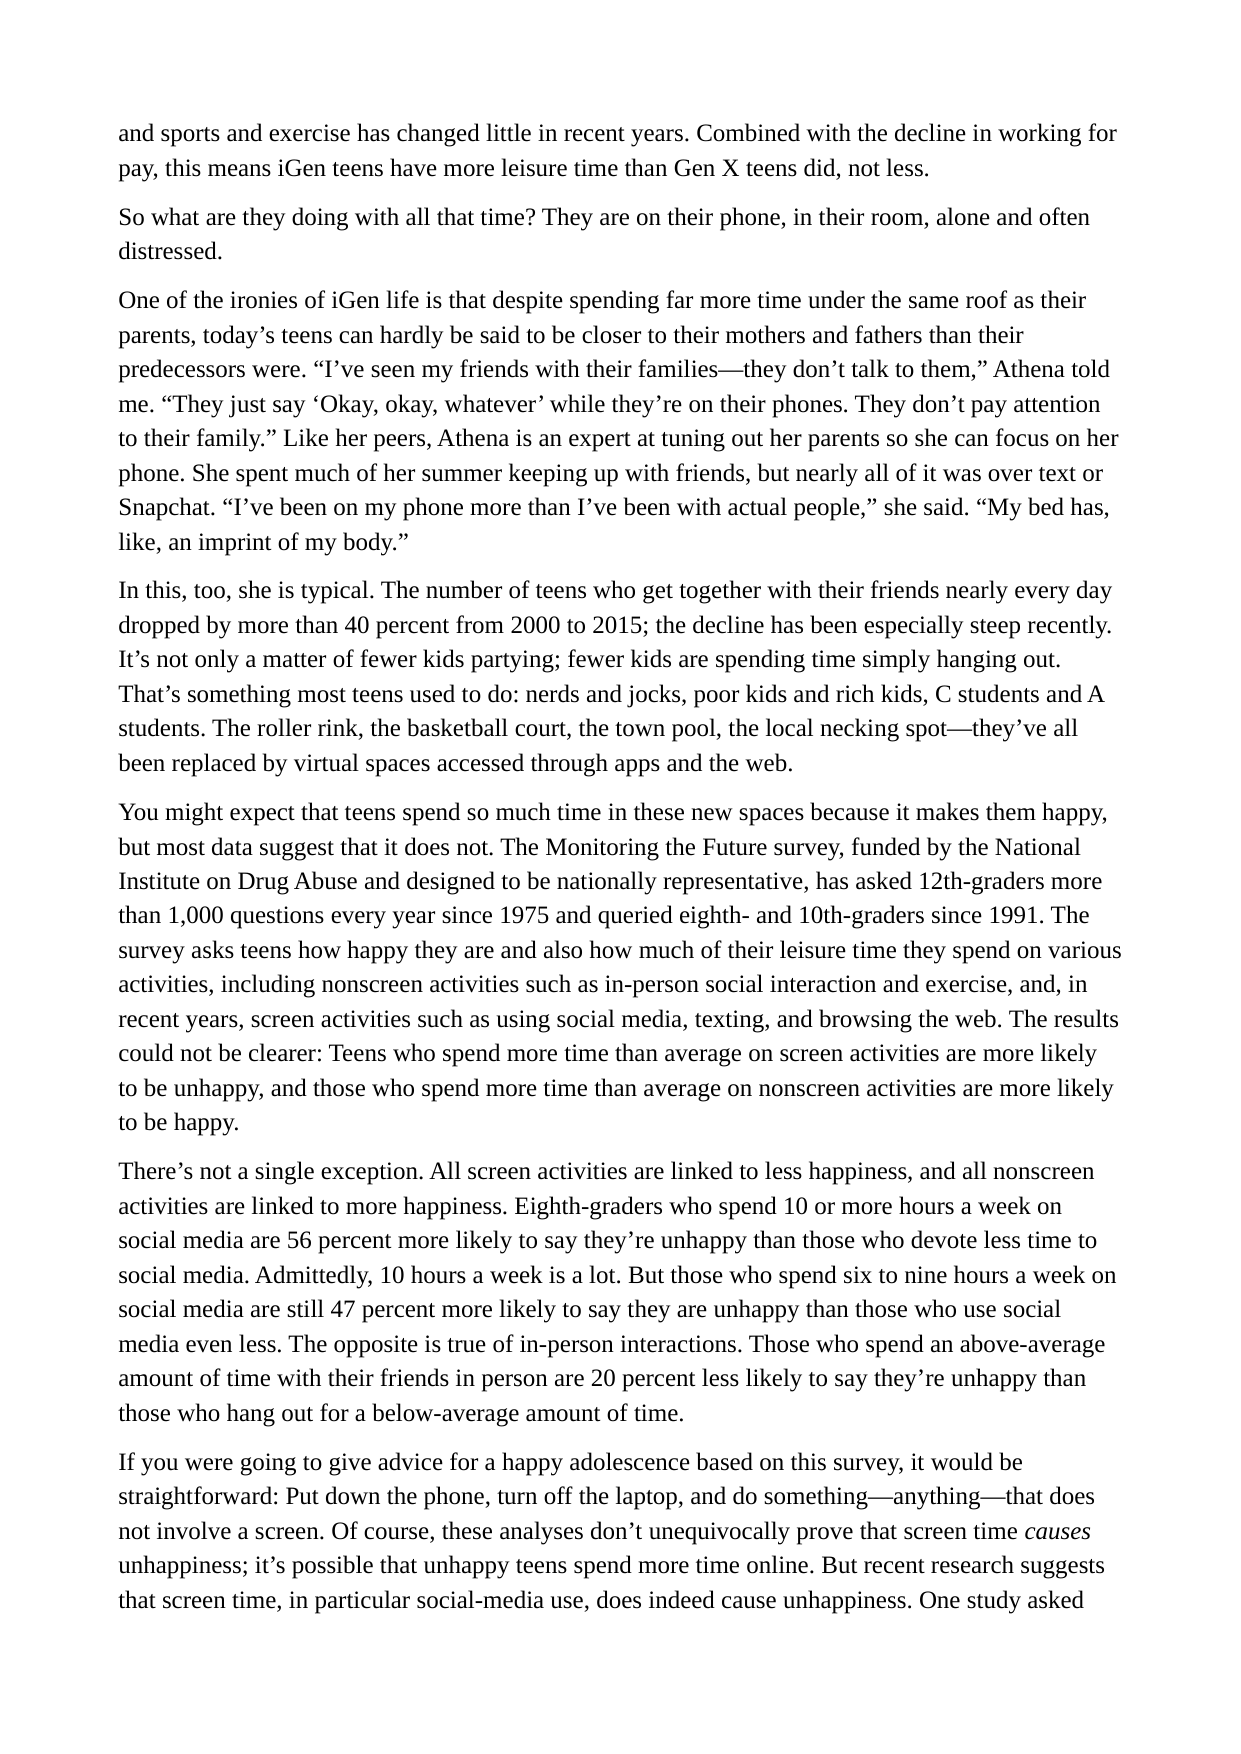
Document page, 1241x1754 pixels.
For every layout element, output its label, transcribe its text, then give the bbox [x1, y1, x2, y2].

text So what are they doing with all that time? They are on their phone, in their room, alone and often distressed. [118, 202, 1122, 265]
text You might expect that teens spend so much time in these new spaces because it makes them happy, but most data suggest that it does not. The Monitoring the Future survey, funded by the National Institute on Drug Abuse and designed to be nationally representative, has asked 12th-graders more than 1,000 questions every year since 1975 and queried eighth- and 10th-graders since 1991. The survey asks teens how happy they are and also how much of their leisure time they spend on various activities, including nonscreen activities such as in-person social interaction and exercise, and, in recent years, screen activities such as using social media, texting, and browsing the web. The results could not be clearer: Teens who spend more time than average on screen activities are more likely to be unhappy, and those who spend more time than average on nonscreen activities are more likely to be happy. [118, 797, 1122, 1136]
text In this, too, she is typical. The number of teens who get together with their friends nearly every day dropped by more than 40 percent from 2000 to 2015; the decline has been especially steep recently. It’s not only a matter of fewer kids partying; fewer kids are spending time simply hanging out. That’s something most teens used to do: nerds and jocks, poor kids and rich kids, C students and A students. The roller rink, the basketball court, the town pool, the local necking spot—they’ve all been replaced by virtual spaces accessed through apps and the web. [118, 576, 1122, 777]
text and sports and exercise has changed little in recent years. Combined with the decline in working for pay, this means iGen teens have more leisure time than Gen X teens did, not less. [118, 118, 1122, 181]
text There’s not a single exception. All screen activities are linked to less happiness, and all nonscreen activities are linked to more happiness. Eighth-graders who spend 10 or more hours a week on social media are 56 percent more likely to say they’re unhappy than those who devote less time to social media. Admittedly, 10 hours a week is a lot. But those who spend six to nine hours a week on social media are still 47 percent more likely to say they are unhappy than those who use social media even less. The opposite is true of in-person interactions. Those who spend an above-average amount of time with their friends in person are 20 percent less likely to say they’re unhappy than those who hang out for a below-average amount of time. [118, 1156, 1122, 1427]
text One of the ironies of iGen life is that despite spending far more time under the same roof as their parents, today’s teens can hardly be said to be closer to their mothers and fathers than their predecessors were. “I’ve seen my friends with their families—they don’t talk to them,” Athena told me. “They just say ‘Okay, okay, whatever’ while they’re on their phones. They don’t pay attention to their family.” Like her peers, Athena is an expert at tuning out her parents so she can focus on her phone. She spent much of her summer keeping up with friends, but nearly all of it was over text or Snapchat. “I’ve been on my phone more than I’ve been with actual people,” she said. “My bed has, like, an imprint of my body.” [118, 285, 1122, 555]
text If you were going to give advice for a happy adolescence based on this survey, it would be straightforward: Put down the phone, turn off the laptop, and do something—anything—that does not involve a screen. Of course, these analyses don’t unequivocally prove that screen time causes unhappiness; it’s possible that unhappy teens spend more time online. But recent research suggests that screen time, in particular social-media use, does indeed cause unhappiness. One study asked [118, 1447, 1122, 1613]
